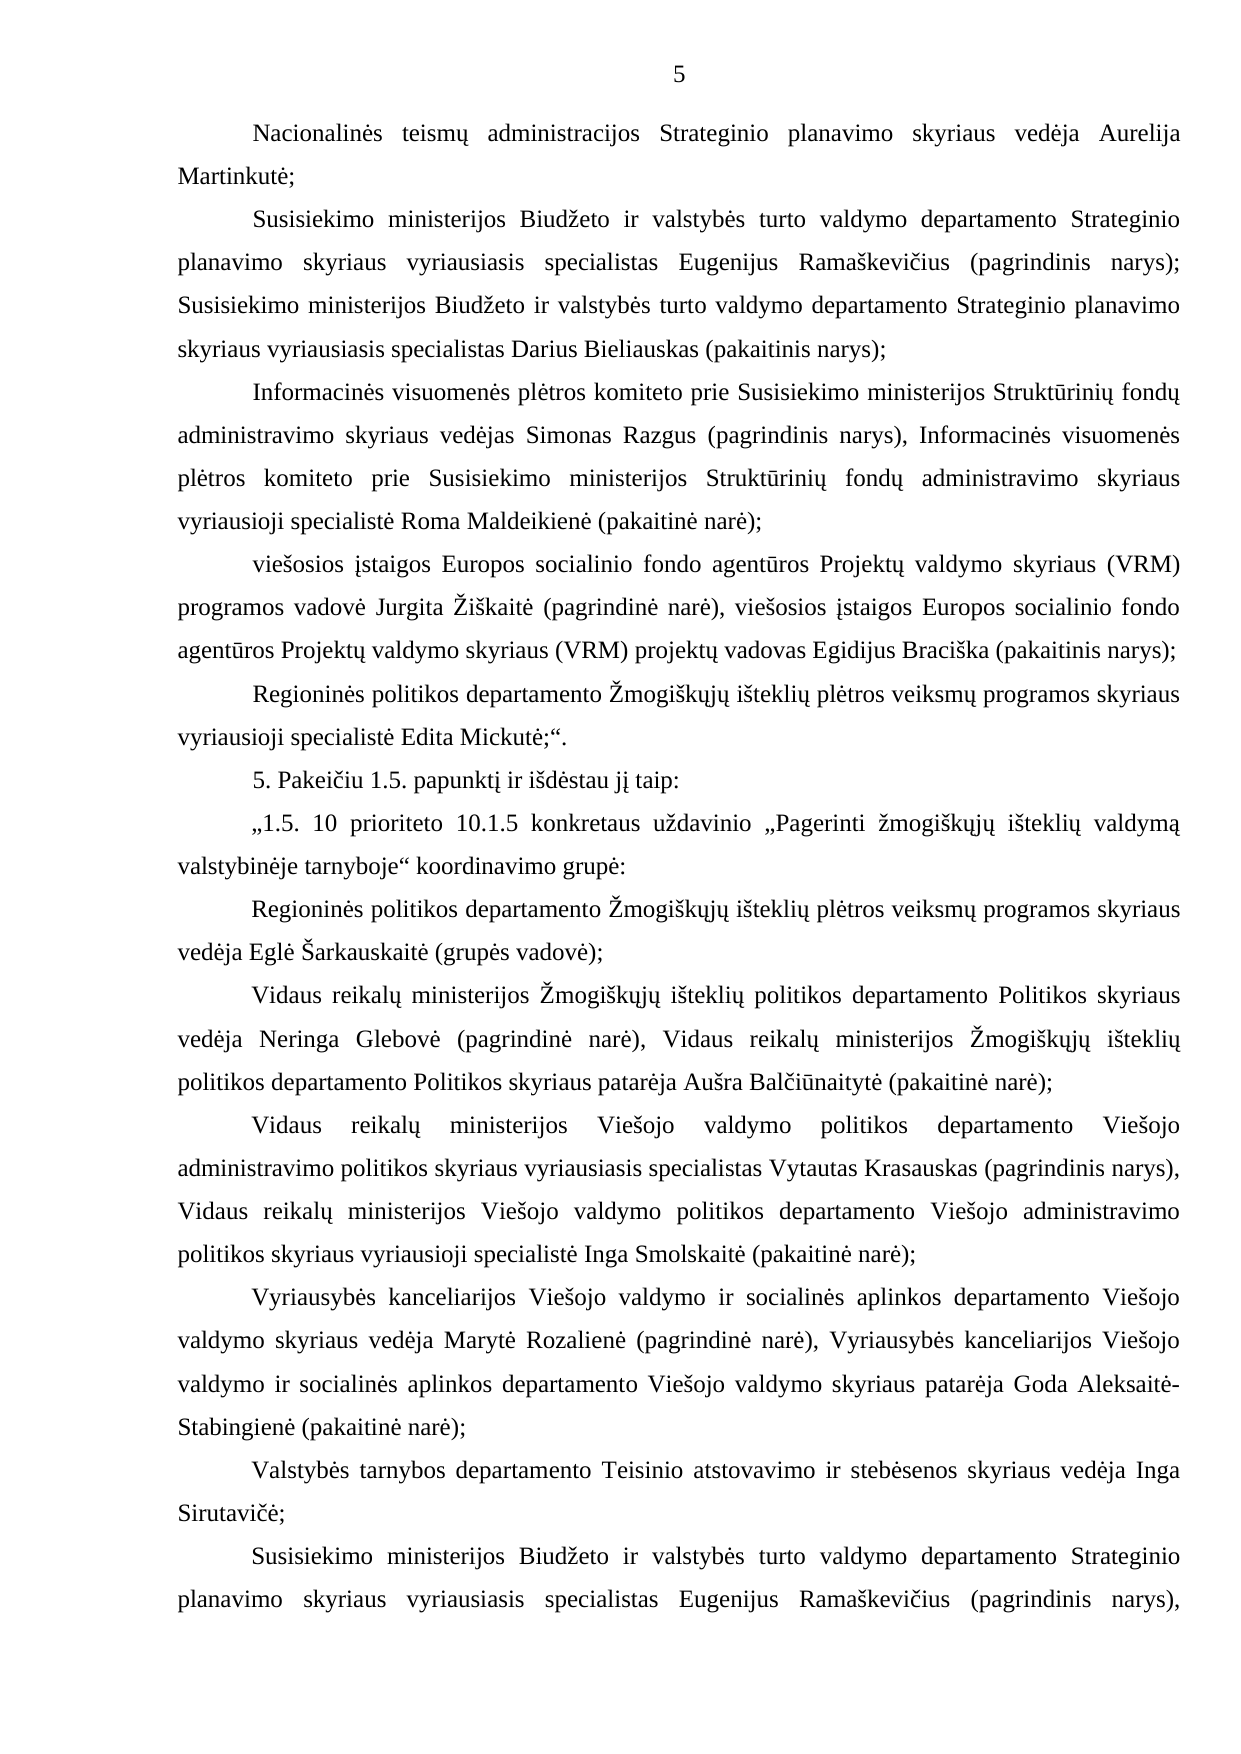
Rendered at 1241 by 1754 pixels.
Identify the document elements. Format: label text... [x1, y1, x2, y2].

text Regioninės politikos departamento Žmogiškųjų išteklių plėtros veiksmų programos skyriaus vedėja Eglė Šarkauskaitė (grupės vadovė); [177, 894, 1181, 966]
text 5. Pakeičiu 1.5. papunktį ir išdėstau jį taip: [177, 765, 1181, 794]
text Informacinės visuomenės plėtros komiteto prie Susisiekimo ministerijos Struktūrinių fondų administravimo skyriaus vedėjas Simonas Razgus (pagrindinis narys), Informacinės visuomenės plėtros komiteto prie Susisiekimo ministerijos Struktūrinių fondų administravimo skyriaus vyriausioji specialistė Roma Maldeikienė (pakaitinė narė); [177, 377, 1181, 535]
text Susisiekimo ministerijos Biudžeto ir valstybės turto valdymo departamento Strateginio planavimo skyriaus vyriausiasis specialistas Eugenijus Ramaškevičius (pagrindinis narys), [177, 1541, 1181, 1613]
text Susisiekimo ministerijos Biudžeto ir valstybės turto valdymo departamento Strateginio planavimo skyriaus vyriausiasis specialistas Eugenijus Ramaškevičius (pagrindinis narys); Susisiekimo ministerijos Biudžeto ir valstybės turto valdymo departamento Strateginio planavimo skyriaus vyriausiasis specialistas Darius Bieliauskas (pakaitinis narys); [177, 204, 1181, 362]
text Valstybės tarnybos departamento Teisinio atstovavimo ir stebėsenos skyriaus vedėja Inga Sirutavičė; [177, 1455, 1181, 1527]
text Vidaus reikalų ministerijos Viešojo valdymo politikos departamento Viešojo administravimo politikos skyriaus vyriausiasis specialistas Vytautas Krasauskas (pagrindinis narys), Vidaus reikalų ministerijos Viešojo valdymo politikos departamento Viešojo administravimo politikos skyriaus vyriausioji specialistė Inga Smolskaitė (pakaitinė narė); [177, 1110, 1181, 1268]
text Nacionalinės teismų administracijos Strateginio planavimo skyriaus vedėja Aurelija Martinkutė; [177, 118, 1181, 190]
text viešosios įstaigos Europos socialinio fondo agentūros Projektų valdymo skyriaus (VRM) programos vadovė Jurgita Žiškaitė (pagrindinė narė), viešosios įstaigos Europos socialinio fondo agentūros Projektų valdymo skyriaus (VRM) projektų vadovas Egidijus Braciška (pakaitinis narys); [177, 549, 1181, 664]
text Vyriausybės kanceliarijos Viešojo valdymo ir socialinės aplinkos departamento Viešojo valdymo skyriaus vedėja Marytė Rozalienė (pagrindinė narė), Vyriausybės kanceliarijos Viešojo valdymo ir socialinės aplinkos departamento Viešojo valdymo skyriaus patarėja Goda Aleksaitė-Stabingienė (pakaitinė narė); [177, 1282, 1181, 1441]
text Vidaus reikalų ministerijos Žmogiškųjų išteklių politikos departamento Politikos skyriaus vedėja Neringa Glebovė (pagrindinė narė), Vidaus reikalų ministerijos Žmogiškųjų išteklių politikos departamento Politikos skyriaus patarėja Aušra Balčiūnaitytė (pakaitinė narė); [177, 981, 1181, 1096]
text Regioninės politikos departamento Žmogiškųjų išteklių plėtros veiksmų programos skyriaus vyriausioji specialistė Edita Mickutė;“. [177, 679, 1181, 751]
text „1.5. 10 prioriteto 10.1.5 konkretaus uždavinio „Pagerinti žmogiškųjų išteklių valdymą valstybinėje tarnyboje“ koordinavimo grupė: [177, 808, 1181, 880]
